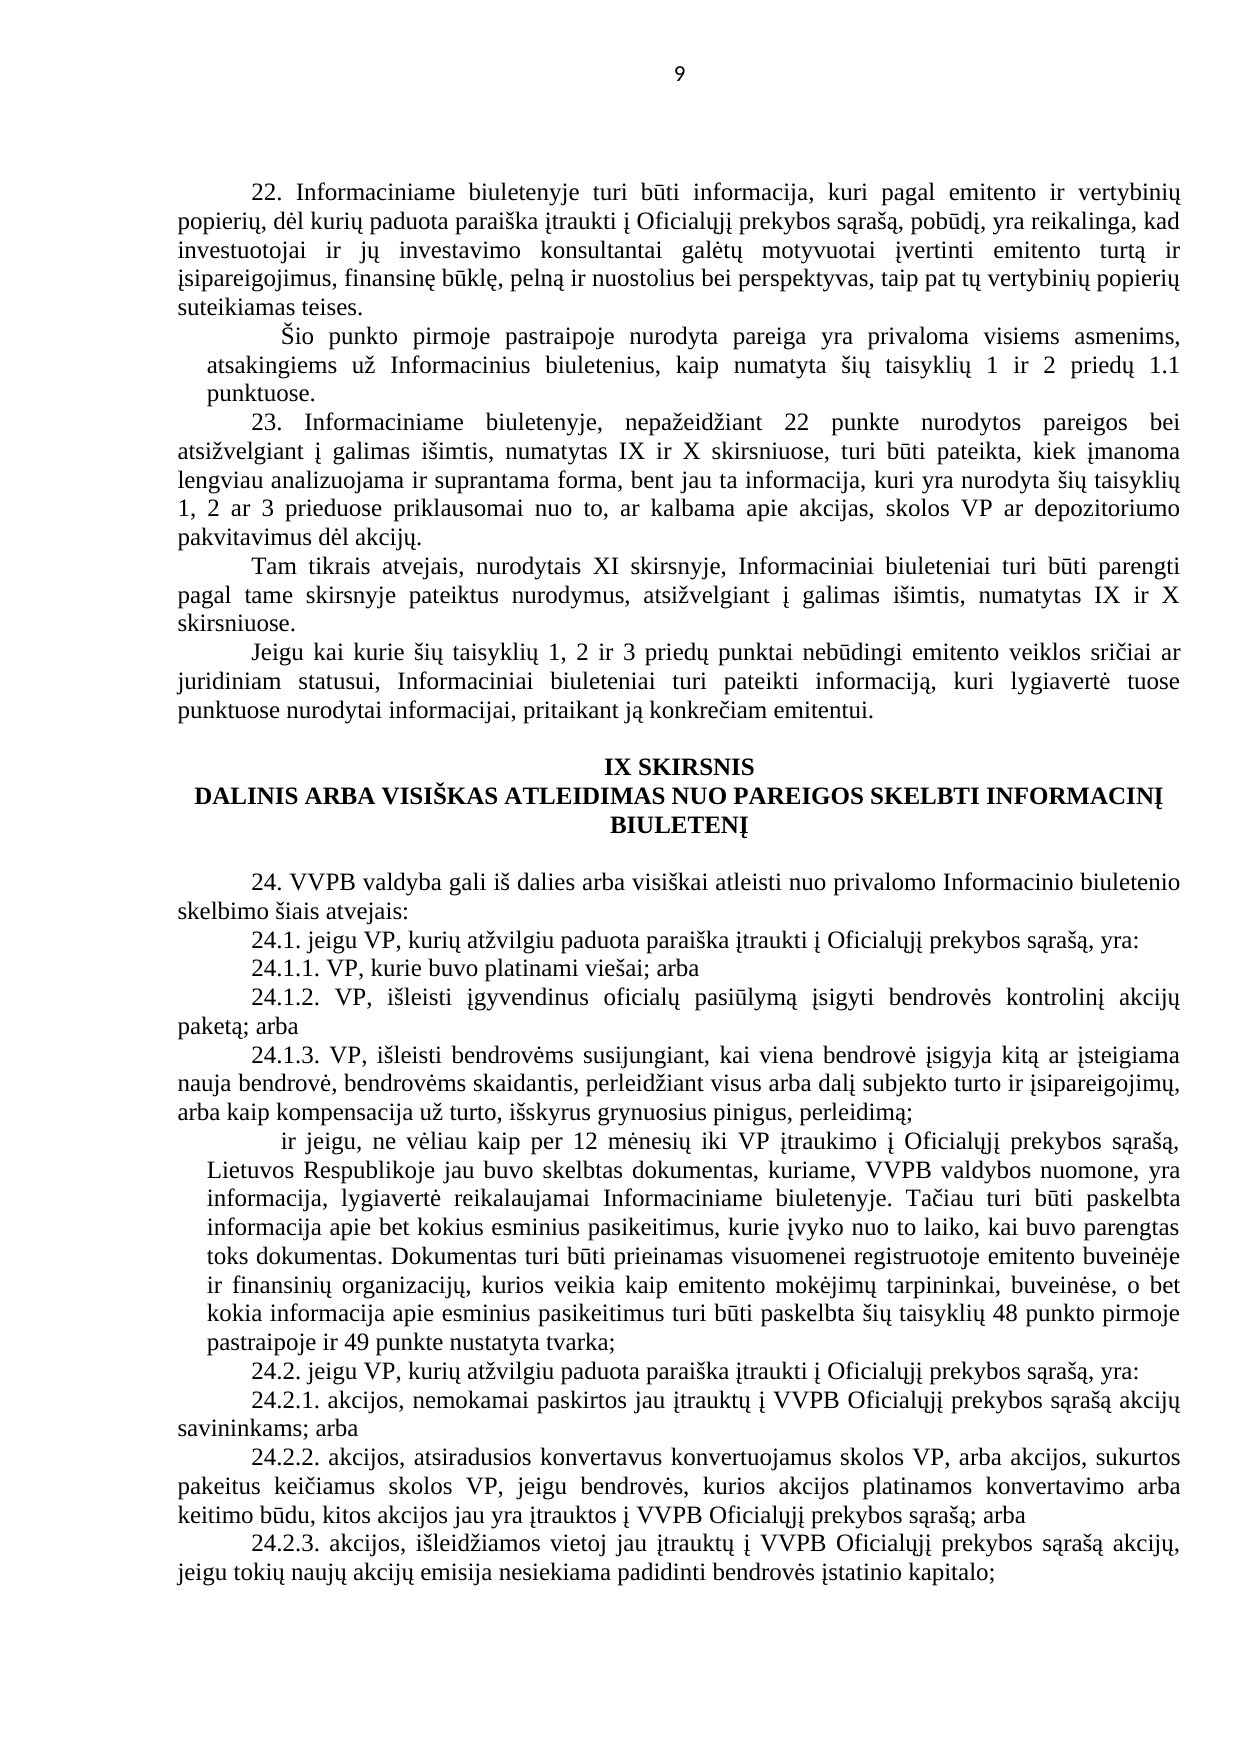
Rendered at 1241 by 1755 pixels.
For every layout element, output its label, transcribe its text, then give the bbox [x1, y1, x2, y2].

text 24.2.1. akcijos, nemokamai paskirtos jau įtrauktų į VVPB Oficialųjį prekybos sąrašą akcijų savininkams; arba [177, 1385, 1181, 1442]
text 23. Informaciniame biuletenyje, nepažeidžiant 22 punkte nurodytos pareigos bei atsižvelgiant į galimas išimtis, numatytas IX ir X skirsniuose, turi būti pateikta, kiek įmanoma lengviau analizuojama ir suprantama forma, bent jau ta informacija, kuri yra nurodyta šių taisyklių 1, 2 ar 3 prieduose priklausomai nuo to, ar kalbama apie akcijas, skolos VP ar depozitoriumo pakvitavimus dėl akcijų. [177, 407, 1181, 551]
text 24.2.3. akcijos, išleidžiamos vietoj jau įtrauktų į VVPB Oficialųjį prekybos sąrašą akcijų, jeigu tokių naujų akcijų emisija nesiekiama padidinti bendrovės įstatinio kapitalo; [177, 1528, 1181, 1586]
text Tam tikrais atvejais, nurodytais XI skirsnyje, Informaciniai biuleteniai turi būti parengti pagal tame skirsnyje pateiktus nurodymus, atsižvelgiant į galimas išimtis, numatytas IX ir X skirsniuose. [177, 551, 1181, 637]
text 24.2.2. akcijos, atsiradusios konvertavus konvertuojamus skolos VP, arba akcijos, sukurtos pakeitus keičiamus skolos VP, jeigu bendrovės, kurios akcijos platinamos konvertavimo arba keitimo būdu, kitos akcijos jau yra įtrauktos į VVPB Oficialųjį prekybos sąrašą; arba [177, 1442, 1181, 1528]
text Jeigu kai kurie šių taisyklių 1, 2 ir 3 priedų punktai nebūdingi emitento veiklos sričiai ar juridiniam statusui, Informaciniai biuleteniai turi pateikti informaciją, kuri lygiavertė tuose punktuose nurodytai informacijai, pritaikant ją konkrečiam emitentui. [177, 637, 1181, 723]
text ir jeigu, ne vėliau kaip per 12 mėnesių iki VP įtraukimo į Oficialųjį prekybos sąrašą, Lietuvos Respublikoje jau buvo skelbtas dokumentas, kuriame, VVPB valdybos nuomone, yra informacija, lygiavertė reikalaujamai Informaciniame biuletenyje. Tačiau turi būti paskelbta informacija apie bet kokius esminius pasikeitimus, kurie įvyko nuo to laiko, kai buvo parengtas toks dokumentas. Dokumentas turi būti prieinamas visuomenei registruotoje emitento buveinėje ir finansinių organizacijų, kurios veikia kaip emitento mokėjimų tarpininkai, buveinėse, o bet kokia informacija apie esminius pasikeitimus turi būti paskelbta šių taisyklių 48 punkto pirmoje pastraipoje ir 49 punkte nustatyta tvarka; [207, 1126, 1181, 1356]
text 24.1.3. VP, išleisti bendrovėms susijungiant, kai viena bendrovė įsigyja kitą ar įsteigiama nauja bendrovė, bendrovėms skaidantis, perleidžiant visus arba dalį subjekto turto ir įsipareigojimų, arba kaip kompensacija už turto, išskyrus grynuosius pinigus, perleidimą; [177, 1040, 1181, 1126]
text 22. Informaciniame biuletenyje turi būti informacija, kuri pagal emitento ir vertybinių popierių, dėl kurių paduota paraiška įtraukti į Oficialųjį prekybos sąrašą, pobūdį, yra reikalinga, kad investuotojai ir jų investavimo konsultantai galėtų motyvuotai įvertinti emitento turtą ir įsipareigojimus, finansinę būklę, pelną ir nuostolius bei perspektyvas, taip pat tų vertybinių popierių suteikiamas teises. [177, 177, 1181, 321]
text 24.2. jeigu VP, kurių atžvilgiu paduota paraiška įtraukti į Oficialųjį prekybos sąrašą, yra: [177, 1356, 1181, 1385]
text 24.1. jeigu VP, kurių atžvilgiu paduota paraiška įtraukti į Oficialųjį prekybos sąrašą, yra: [177, 925, 1181, 953]
text Šio punkto pirmoje pastraipoje nurodyta pareiga yra privaloma visiems asmenims, atsakingiems už Informacinius biuletenius, kaip numatyta šių taisyklių 1 ir 2 priedų 1.1 punktuose. [207, 321, 1181, 407]
text DALINIS ARBA VISIŠKAS ATLEIDIMAS NUO PAREIGOS SKELBTI INFORMACINĮ BIULETENĮ [177, 781, 1181, 838]
text IX SKIRSNIS [177, 752, 1181, 781]
text 24. VVPB valdyba gali iš dalies arba visiškai atleisti nuo privalomo Informacinio biuletenio skelbimo šiais atvejais: [177, 867, 1181, 925]
text 24.1.1. VP, kurie buvo platinami viešai; arba [177, 953, 1181, 982]
text 24.1.2. VP, išleisti įgyvendinus oficialų pasiūlymą įsigyti bendrovės kontrolinį akcijų paketą; arba [177, 982, 1181, 1040]
